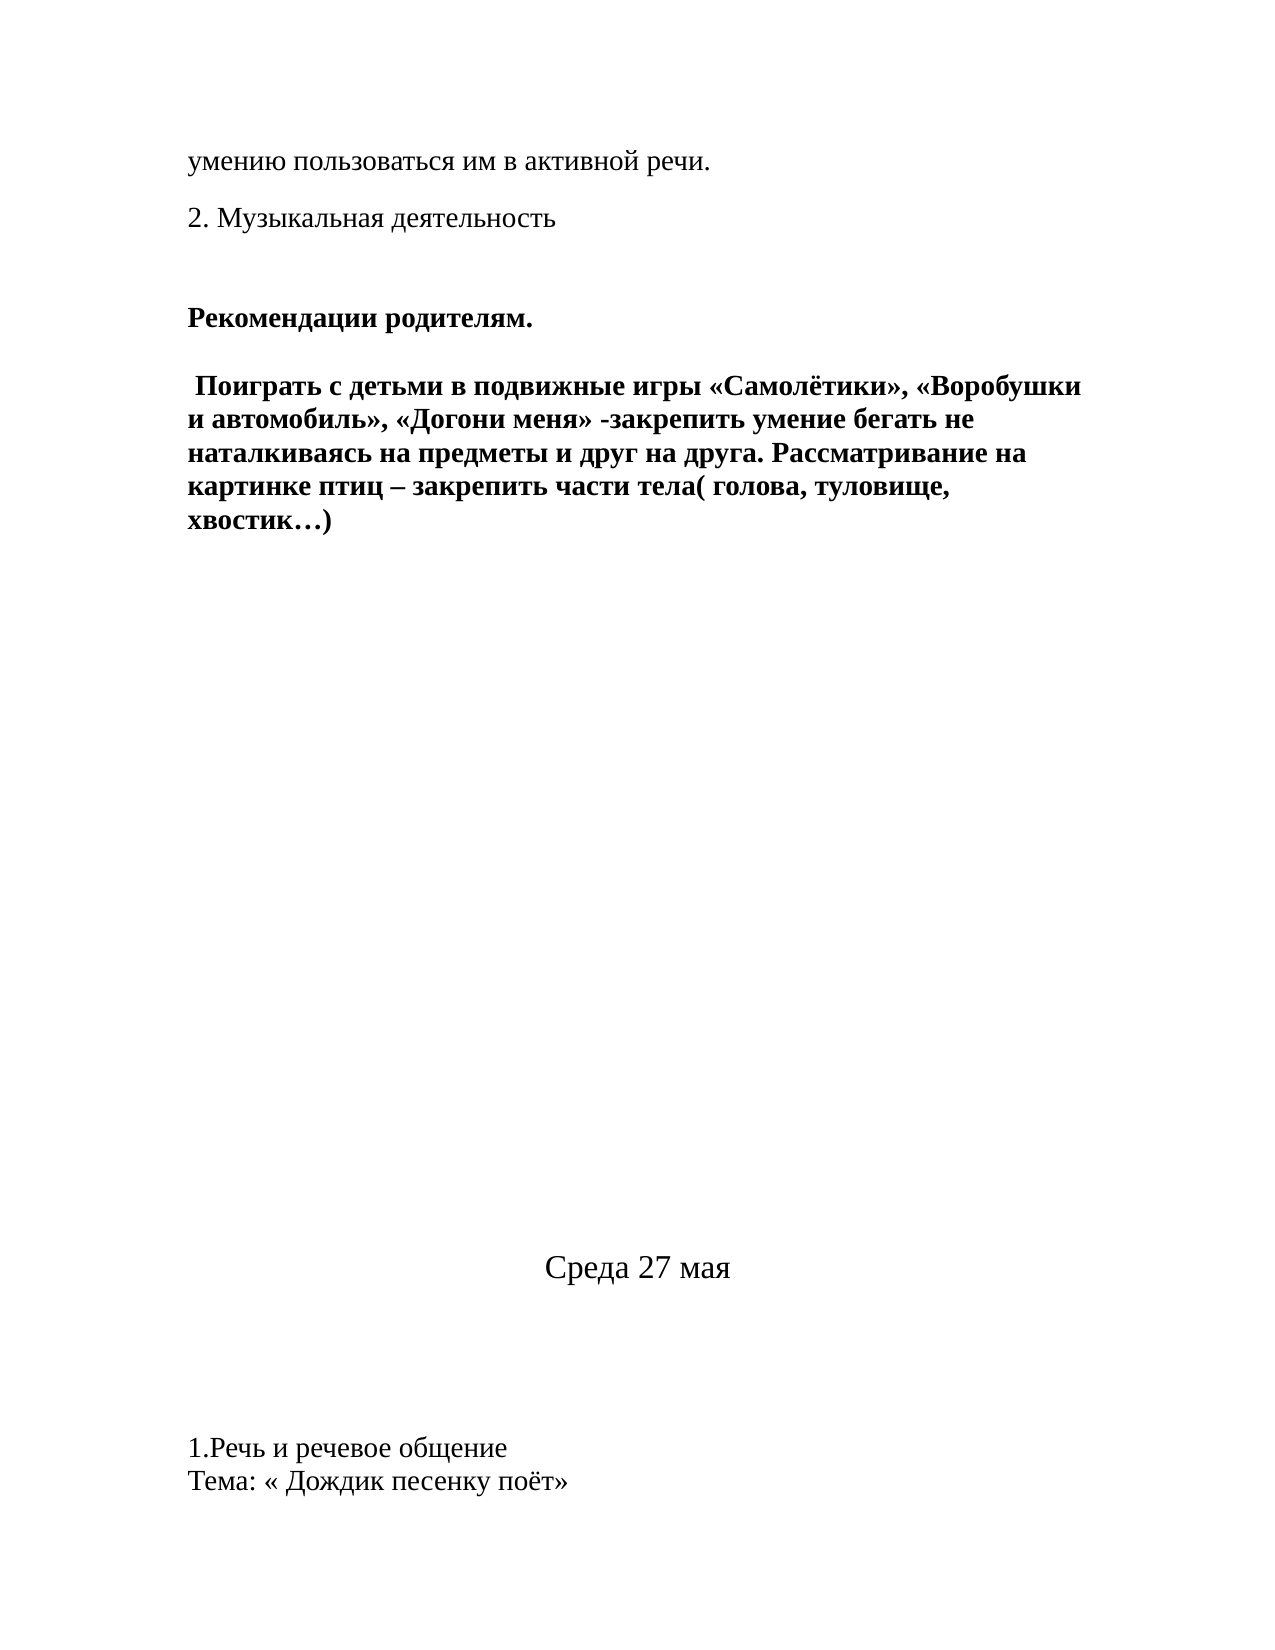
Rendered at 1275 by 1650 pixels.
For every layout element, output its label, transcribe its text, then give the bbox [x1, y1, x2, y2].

text 1.Речь и речевое общение [187, 1430, 1087, 1463]
text Тема: « Дождик песенку поёт» [187, 1463, 1087, 1497]
text Рекомендации родителям. [187, 301, 1087, 334]
text умению пользоваться им в активной речи. [187, 150, 1087, 175]
text Среда 27 мая [187, 1256, 1087, 1285]
text Поиграть с детьми в подвижные игры «Самолётики», «Воробушки и автомобиль», «Догони меня» -закрепить умение бегать не наталкиваясь на предметы и друг на друга. Рассматривание на картинке птиц – закрепить части тела( голова, туловище, хвостик…) [187, 368, 1087, 535]
text 2. Музыкальная деятельность [187, 200, 1087, 233]
